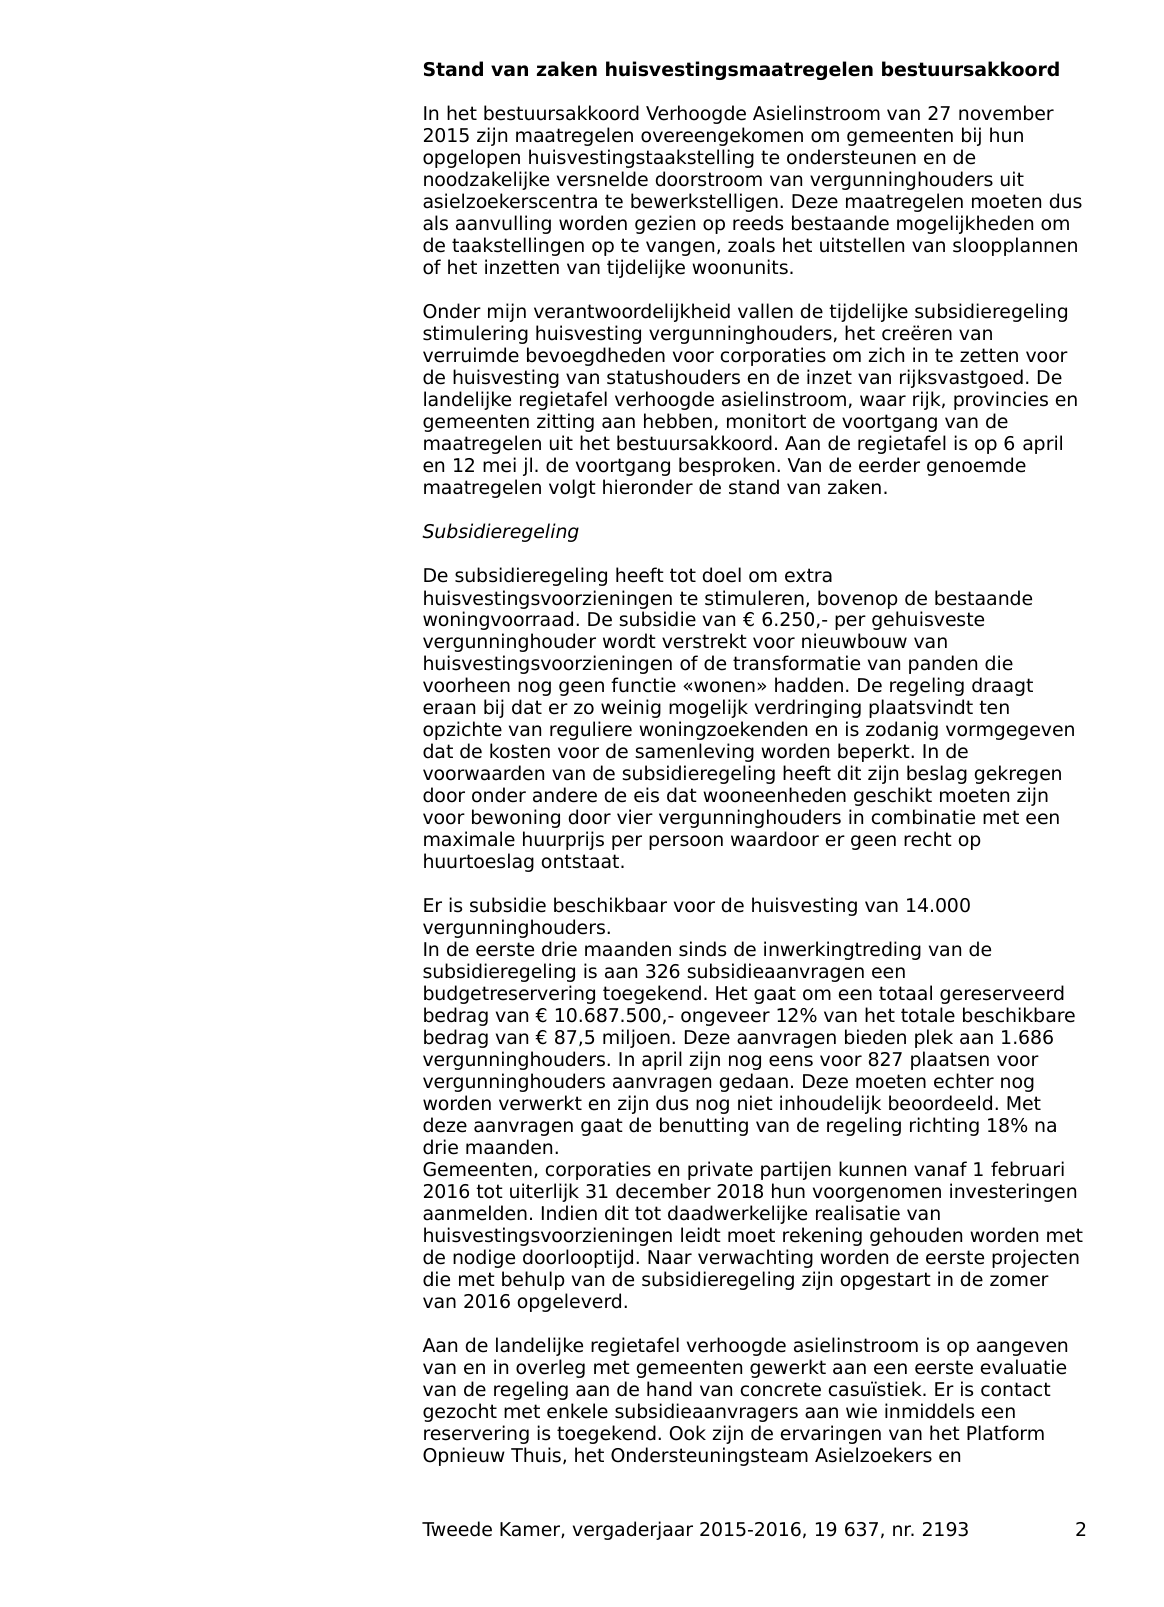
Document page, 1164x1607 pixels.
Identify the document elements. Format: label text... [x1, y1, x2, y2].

subtitle Stand van zaken huisvestingsmaatregelen bestuursakkoord [422, 59, 1087, 81]
text Aan de landelijke regietafel verhoogde asielinstroom is op aangeven van en in overleg met gemeenten gewerkt aan een eerste evaluatie van de regeling aan de hand van concrete casuïstiek. Er is contact gezocht met enkele subsidieaanvragers aan wie inmiddels een reservering is toegekend. Ook zijn de ervaringen van het Platform Opnieuw Thuis, het Ondersteuningsteam Asielzoekers en [422, 1335, 1087, 1467]
text In de eerste drie maanden sinds de inwerkingtreding van de subsidieregeling is aan 326 subsidieaanvragen een budgetreservering toegekend. Het gaat om een totaal gereserveerd bedrag van € 10.687.500,- ongeveer 12% van het totale beschikbare bedrag van € 87,5 miljoen. Deze aanvragen bieden plek aan 1.686 vergunninghouders. In april zijn nog eens voor 827 plaatsen voor vergunninghouders aanvragen gedaan. Deze moeten echter nog worden verwerkt en zijn dus nog niet inhoudelijk beoordeeld. Met deze aanvragen gaat de benutting van de regeling richting 18% na drie maanden. [422, 939, 1087, 1159]
text Gemeenten, corporaties en private partijen kunnen vanaf 1 februari 2016 tot uiterlijk 31 december 2018 hun voorgenomen investeringen aanmelden. Indien dit tot daadwerkelijke realisatie van huisvestingsvoorzieningen leidt moet rekening gehouden worden met de nodige doorlooptijd. Naar verwachting worden de eerste projecten die met behulp van de subsidieregeling zijn opgestart in de zomer van 2016 opgeleverd. [422, 1159, 1087, 1313]
text Onder mijn verantwoordelijkheid vallen de tijdelijke subsidieregeling stimulering huisvesting vergunninghouders, het creëren van verruimde bevoegdheden voor corporaties om zich in te zetten voor de huisvesting van statushouders en de inzet van rijksvastgoed. De landelijke regietafel verhoogde asielinstroom, waar rijk, provincies en gemeenten zitting aan hebben, monitort de voortgang van de maatregelen uit het bestuursakkoord. Aan de regietafel is op 6 april en 12 mei jl. de voortgang besproken. Van de eerder genoemde maatregelen volgt hieronder de stand van zaken. [422, 301, 1087, 499]
subtitle Subsidieregeling [422, 521, 1087, 543]
text Er is subsidie beschikbaar voor de huisvesting van 14.000 vergunninghouders. [422, 895, 1087, 939]
text De subsidieregeling heeft tot doel om extra huisvestingsvoorzieningen te stimuleren, bovenop de bestaande woningvoorraad. De subsidie van € 6.250,- per gehuisveste vergunninghouder wordt verstrekt voor nieuwbouw van huisvestingsvoorzieningen of de transformatie van panden die voorheen nog geen functie «wonen» hadden. De regeling draagt eraan bij dat er zo weinig mogelijk verdringing plaatsvindt ten opzichte van reguliere woningzoekenden en is zodanig vormgegeven dat de kosten voor de samenleving worden beperkt. In de voorwaarden van de subsidieregeling heeft dit zijn beslag gekregen door onder andere de eis dat wooneenheden geschikt moeten zijn voor bewoning door vier vergunninghouders in combinatie met een maximale huurprijs per persoon waardoor er geen recht op huurtoeslag ontstaat. [422, 565, 1087, 873]
text In het bestuursakkoord Verhoogde Asielinstroom van 27 november 2015 zijn maatregelen overeengekomen om gemeenten bij hun opgelopen huisvestingstaakstelling te ondersteunen en de noodzakelijke versnelde doorstroom van vergunninghouders uit asielzoekerscentra te bewerkstelligen. Deze maatregelen moeten dus als aanvulling worden gezien op reeds bestaande mogelijkheden om de taakstellingen op te vangen, zoals het uitstellen van sloopplannen of het inzetten van tijdelijke woonunits. [422, 103, 1087, 279]
